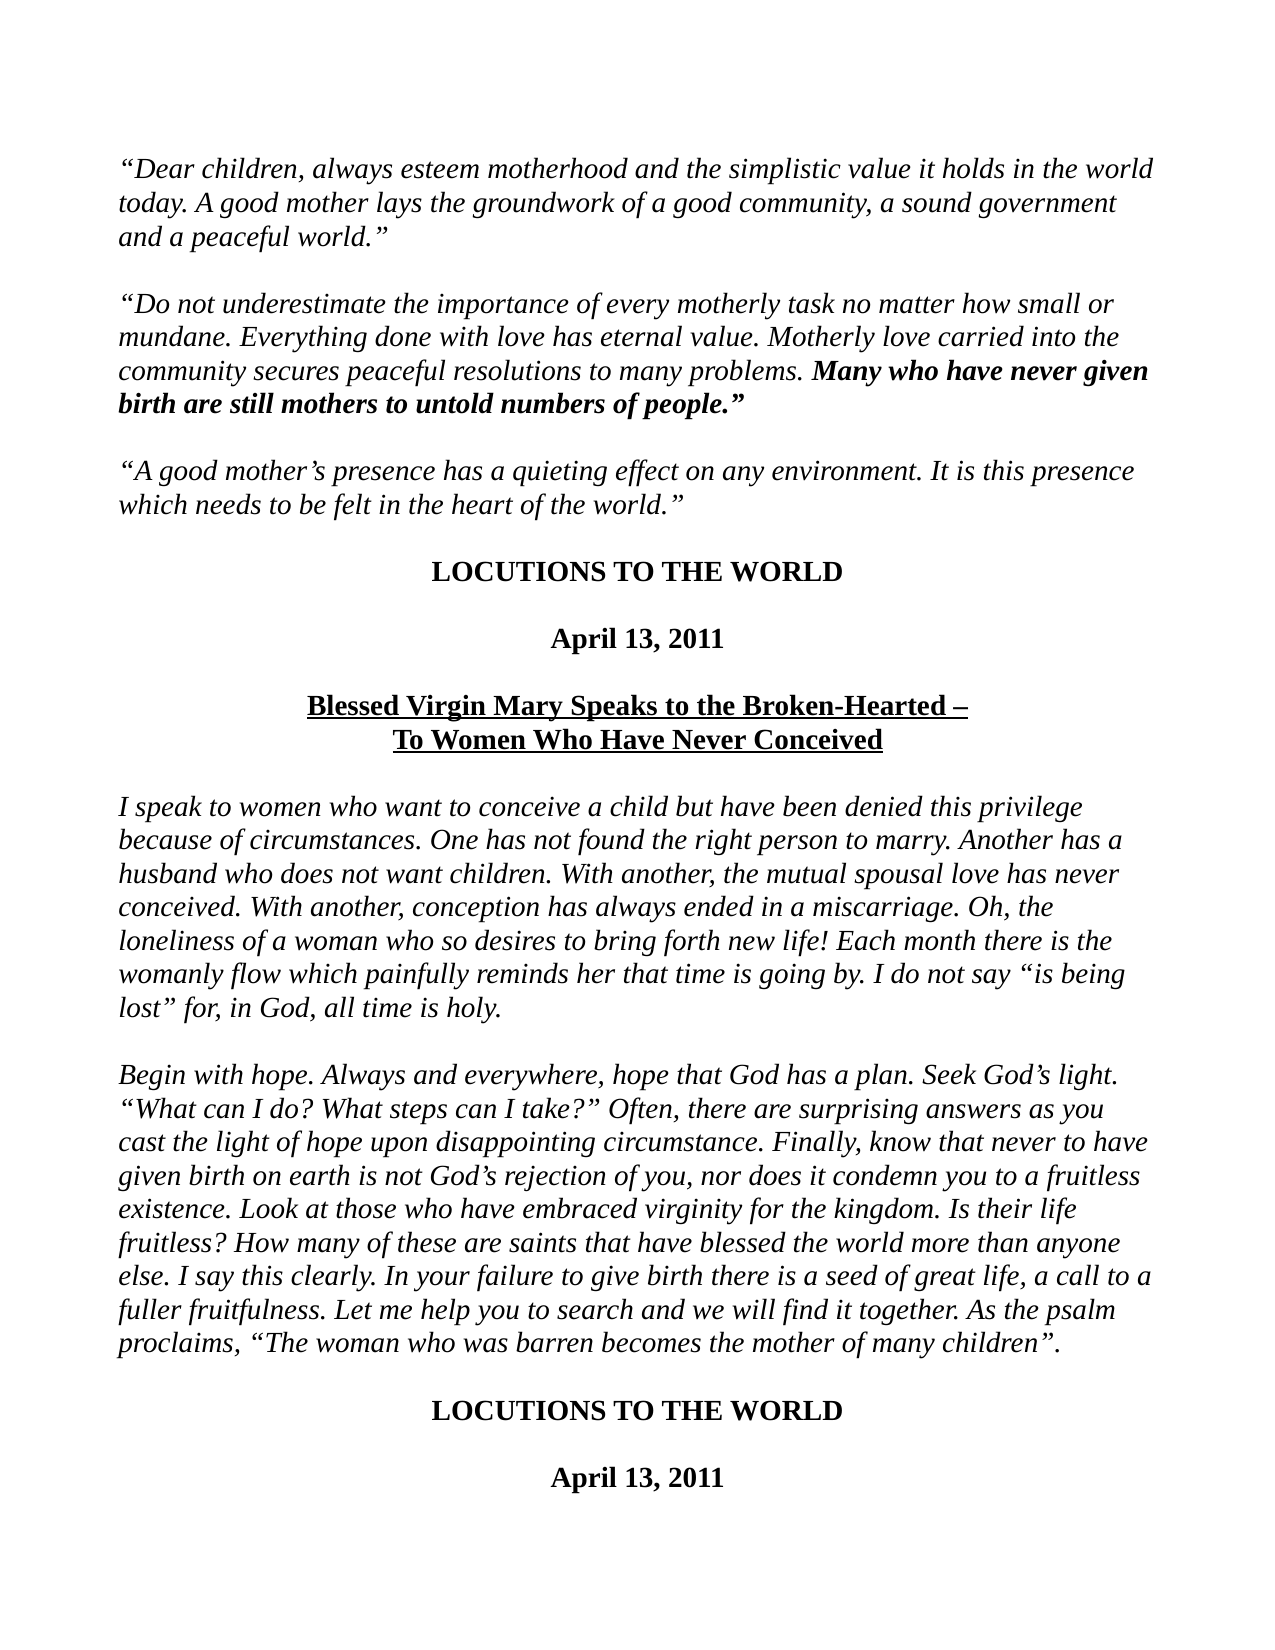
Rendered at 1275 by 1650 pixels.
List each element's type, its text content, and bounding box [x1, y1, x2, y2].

text LOCUTIONS TO THE WORLD [118, 554, 1157, 588]
text LOCUTIONS TO THE WORLD [118, 1393, 1157, 1426]
text Begin with hope. Always and everywhere, hope that God has a plan. Seek God’s light. “What can I do? What steps can I take?” Often, there are surprising answers as you cast the light of hope upon disappointing circumstance. Finally, know that never to have given birth on earth is not God’s rejection of you, nor does it condemn you to a fruitless existence. Look at those who have embraced virginity for the kingdom. Is their life fruitless? How many of these are saints that have blessed the world more than anyone else. I say this clearly. In your failure to give birth there is a seed of great life, a call to a fuller fruitfulness. Let me help you to search and we will find it together. As the psalm proclaims, “The woman who was barren becomes the mother of many children”. [118, 1057, 1157, 1359]
text I speak to women who want to conceive a child but have been denied this privilege because of circumstances. One has not found the right person to marry. Another has a husband who does not want children. With another, the mutual spousal love has never conceived. With another, conception has always ended in a miscarriage. Oh, the loneliness of a woman who so desires to bring forth new life! Each month there is the womanly flow which painfully reminds her that time is going by. I do not say “is being lost” for, in God, all time is holy. [118, 789, 1157, 1024]
text April 13, 2011 [118, 1460, 1157, 1493]
text Blessed Virgin Mary Speaks to the Broken-Hearted – [118, 688, 1157, 722]
text “Dear children, always esteem motherhood and the simplistic value it holds in the world today. A good mother lays the groundwork of a good community, a sound government and a peaceful world.” [118, 152, 1157, 252]
text “Do not underestimate the importance of every motherly task no matter how small or mundane. Everything done with love has eternal value. Motherly love carried into the community secures peaceful resolutions to many problems. Many who have never given birth are still mothers to untold numbers of people.” [118, 286, 1157, 420]
text April 13, 2011 [118, 621, 1157, 655]
text “A good mother’s presence has a quieting effect on any environment. It is this presence which needs to be felt in the heart of the world.” [118, 453, 1157, 521]
text To Women Who Have Never Conceived [118, 722, 1157, 755]
